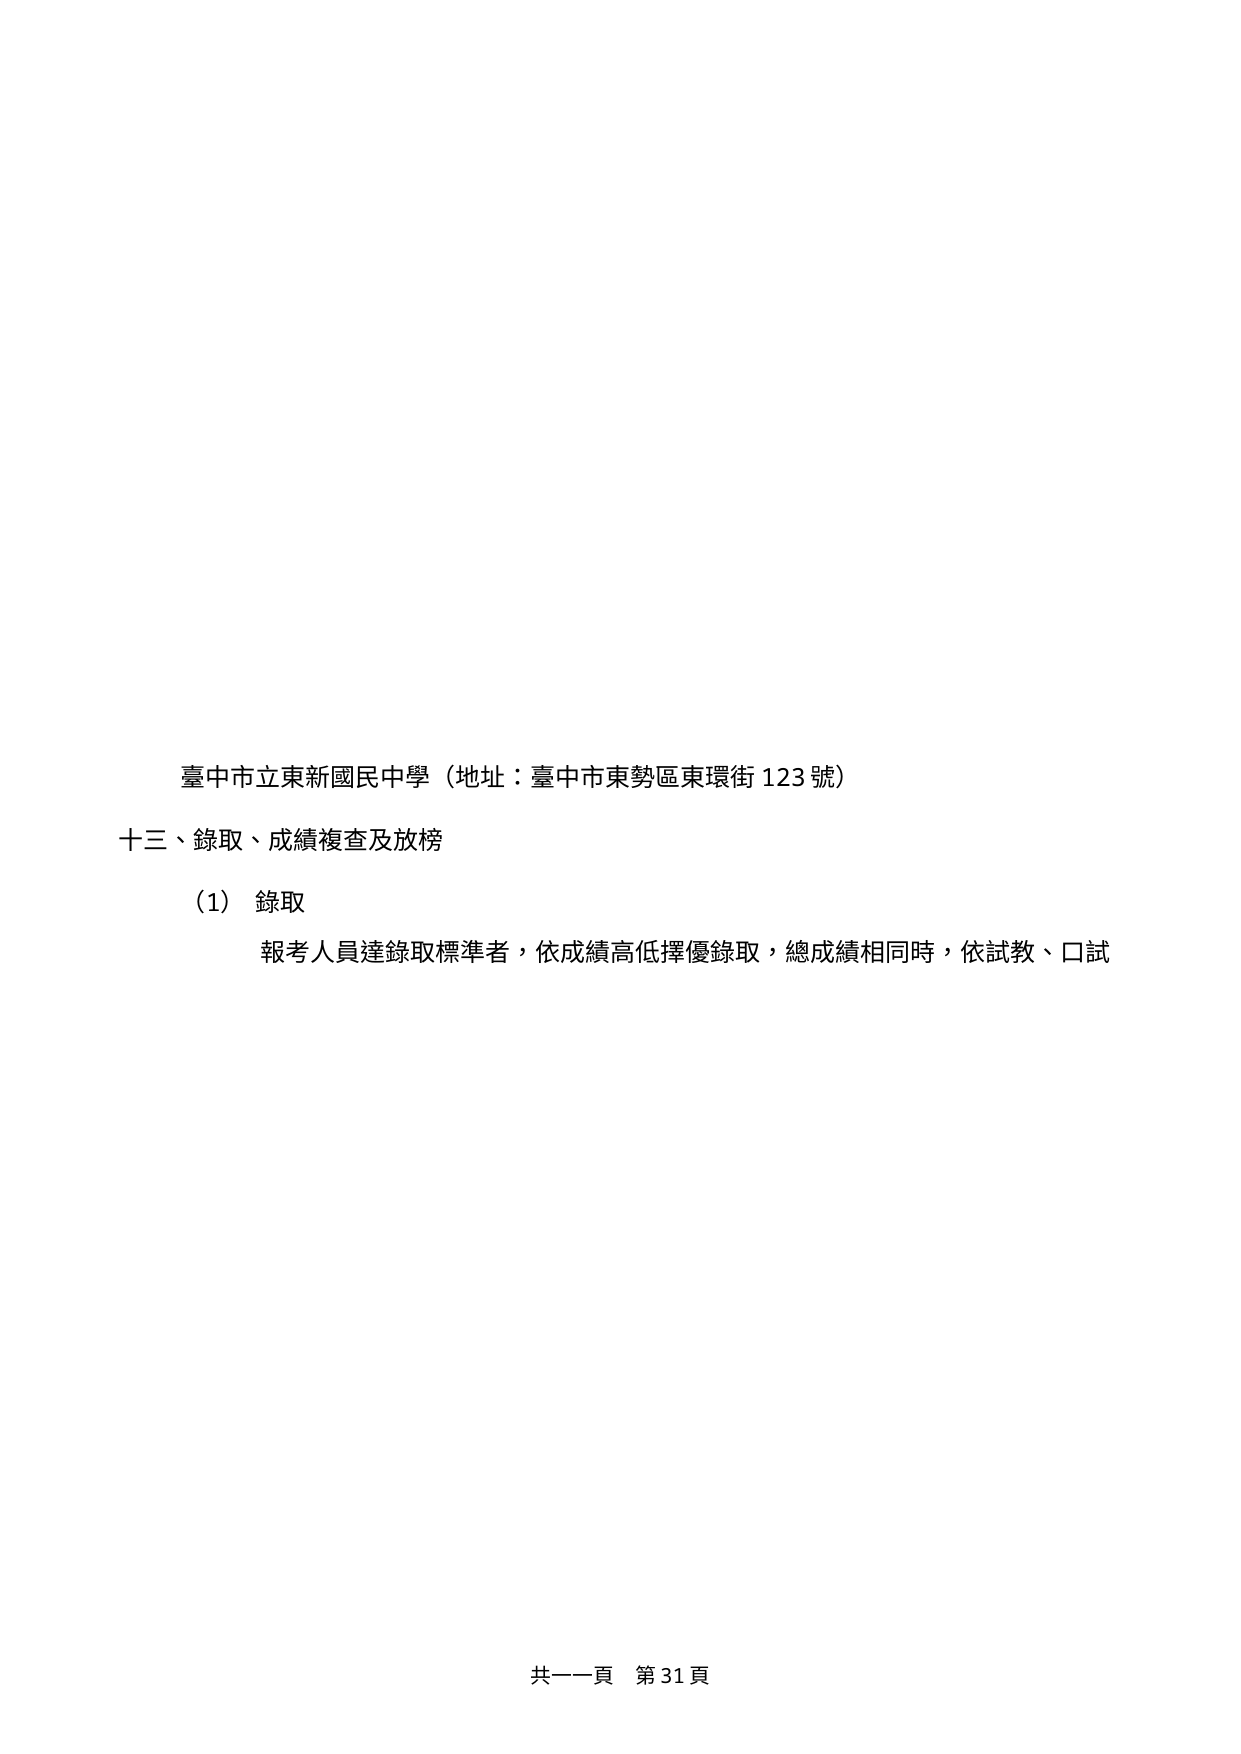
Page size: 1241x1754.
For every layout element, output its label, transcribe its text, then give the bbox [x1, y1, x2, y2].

text 報考人員達錄取標準者，依成績高低擇優錄取，總成績相同時，依試教、口試 [156, 922, 1122, 972]
text 臺中市立東新國民中學（地址：臺中市東勢區東環街123號） [181, 734, 1122, 797]
text 十三、錄取、成績複查及放榜 [118, 797, 1122, 859]
list 錄取 [181, 859, 1122, 922]
